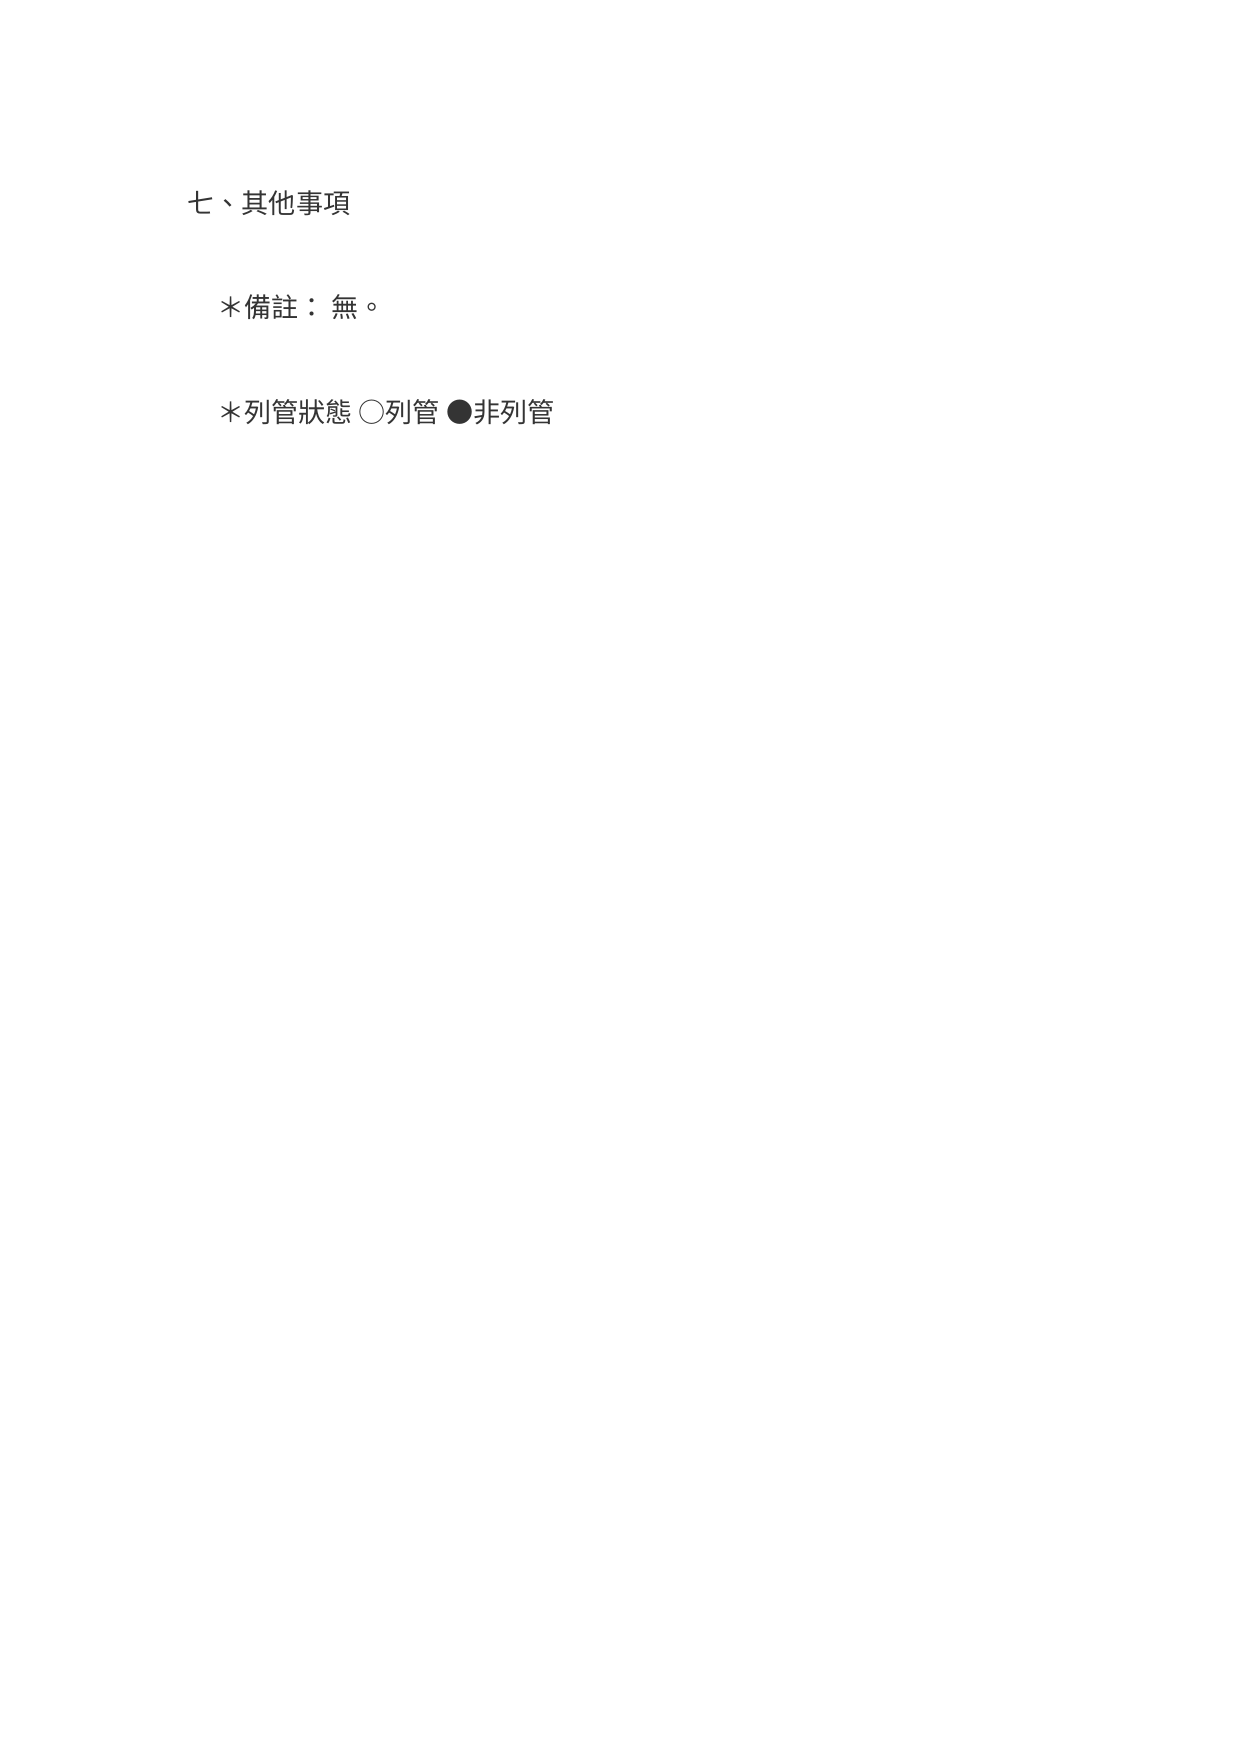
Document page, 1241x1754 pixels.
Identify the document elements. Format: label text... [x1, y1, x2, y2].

text ＊列管狀態 ○列管 ●非列管 [217, 373, 1053, 448]
text ＊備註： 無。 [217, 269, 1053, 344]
text 七、其他事項 [187, 164, 1053, 239]
